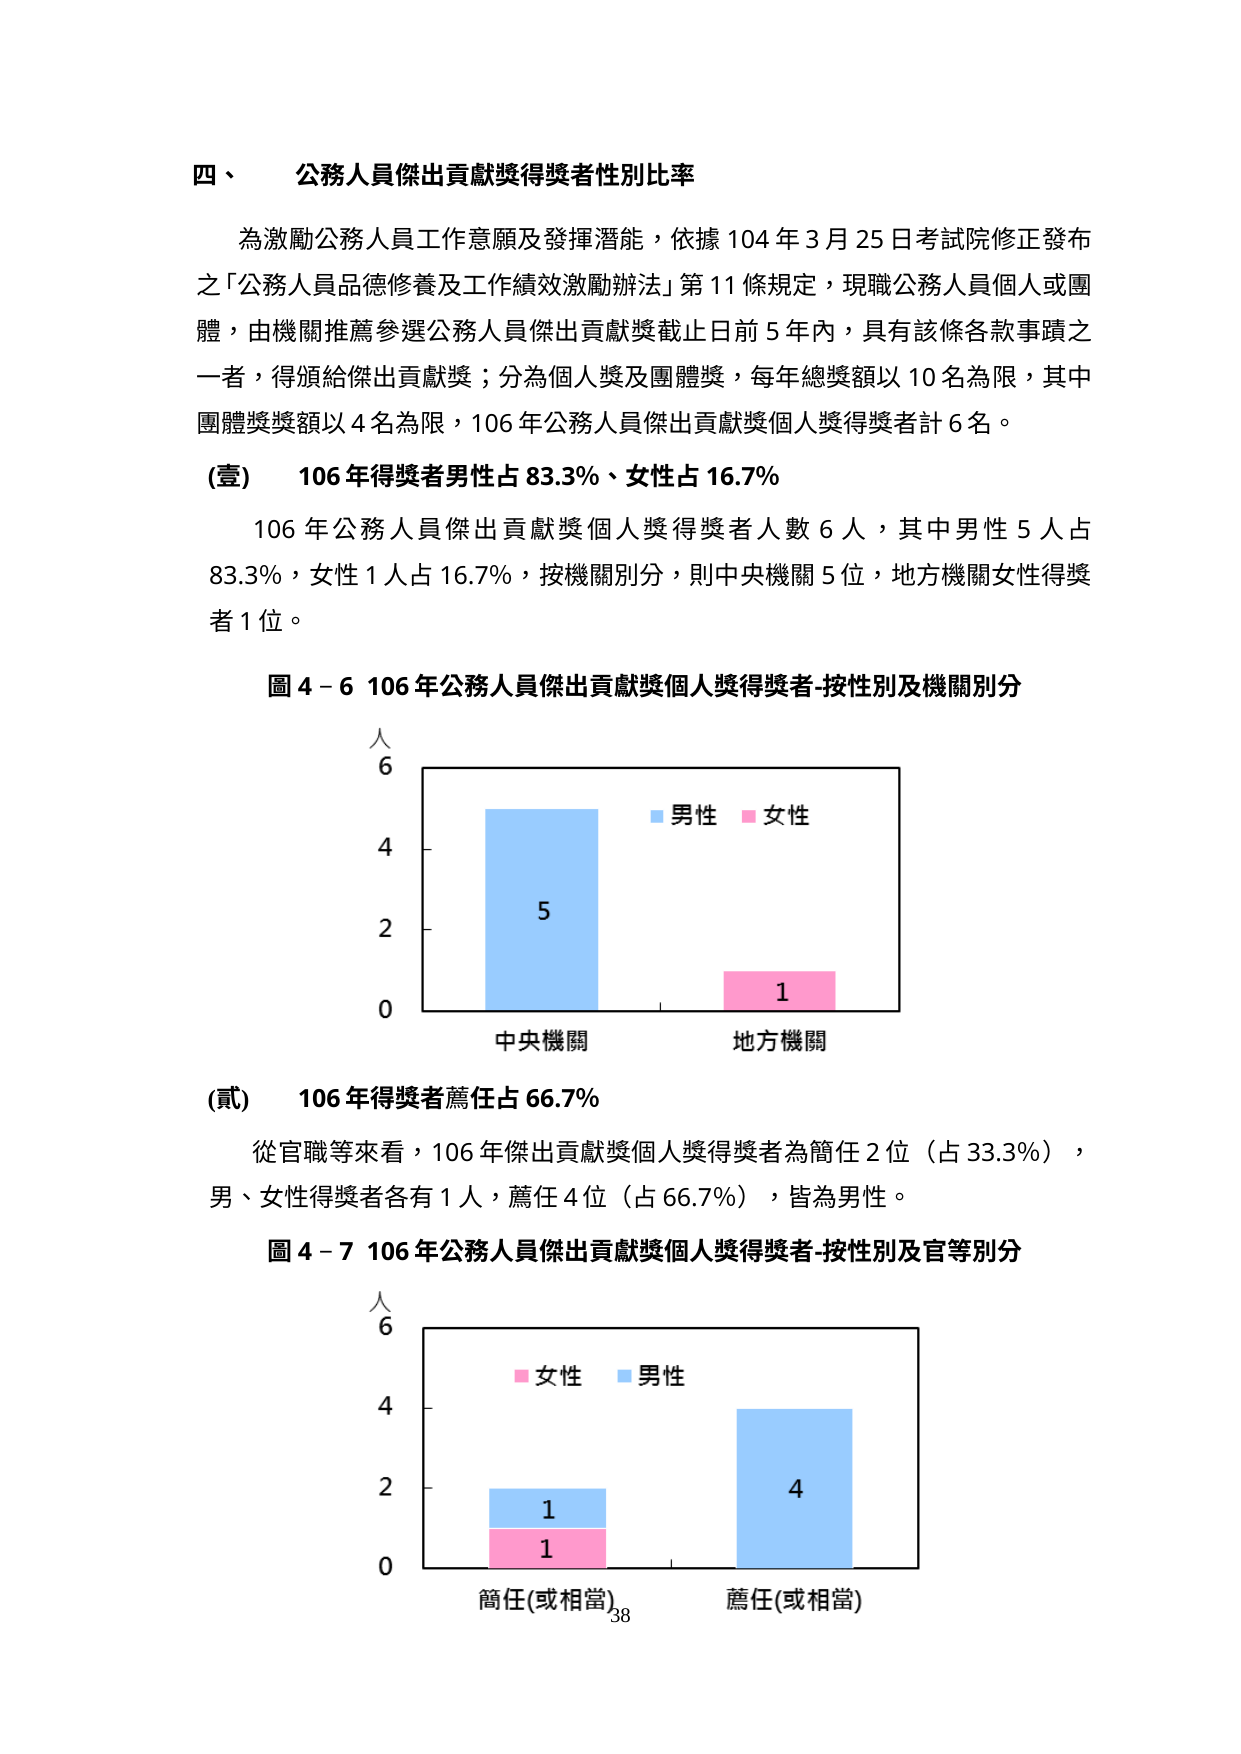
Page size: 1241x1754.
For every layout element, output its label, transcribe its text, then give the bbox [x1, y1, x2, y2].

text 為激勵公務人員工作意願及發揮潛能，依據104年3月25日考試院修正發布之「公務人員品德修養及工作績效激勵辦法」第11條規定，現職公務人員個人或團體，由機關推薦參選公務人員傑出貢獻獎截止日前5年內，具有該條各款事蹟之一者，得頒給傑出貢獻獎；分為個人獎及團體獎，每年總獎額以10名為限，其中團體獎獎額以4名為限，106年公務人員傑出貢獻獎個人獎得獎者計6名。 [196, 212, 1092, 441]
text 106年公務人員傑出貢獻獎個人獎得獎者人數6人，其中男性5人占83.3％，女性1人占16.7％，按機關別分，則中央機關5位，地方機關女性得獎者1位。 [209, 502, 1092, 640]
picture [296, 1267, 982, 1633]
list 圖4 − 6 106年公務人員傑出貢獻獎個人獎得獎者-按性別及機關別分 [197, 658, 1092, 704]
list 106年得獎者男性占83.3％、女性占16.7％ [207, 449, 1092, 495]
subtitle 公務人員傑出貢獻獎得獎者性別比率 [192, 148, 1092, 193]
text 從官職等來看，106年傑出貢獻獎個人獎得獎者為簡任2位（占33.3％），男、女性得獎者各有1人，薦任4位（占66.7％），皆為男性。 [209, 1124, 1092, 1216]
list 106年得獎者薦任占66.7％ [207, 1071, 1092, 1117]
picture [321, 704, 969, 1073]
list 圖4 − 7 106年公務人員傑出貢獻獎個人獎得獎者-按性別及官等別分 [197, 1223, 1092, 1269]
